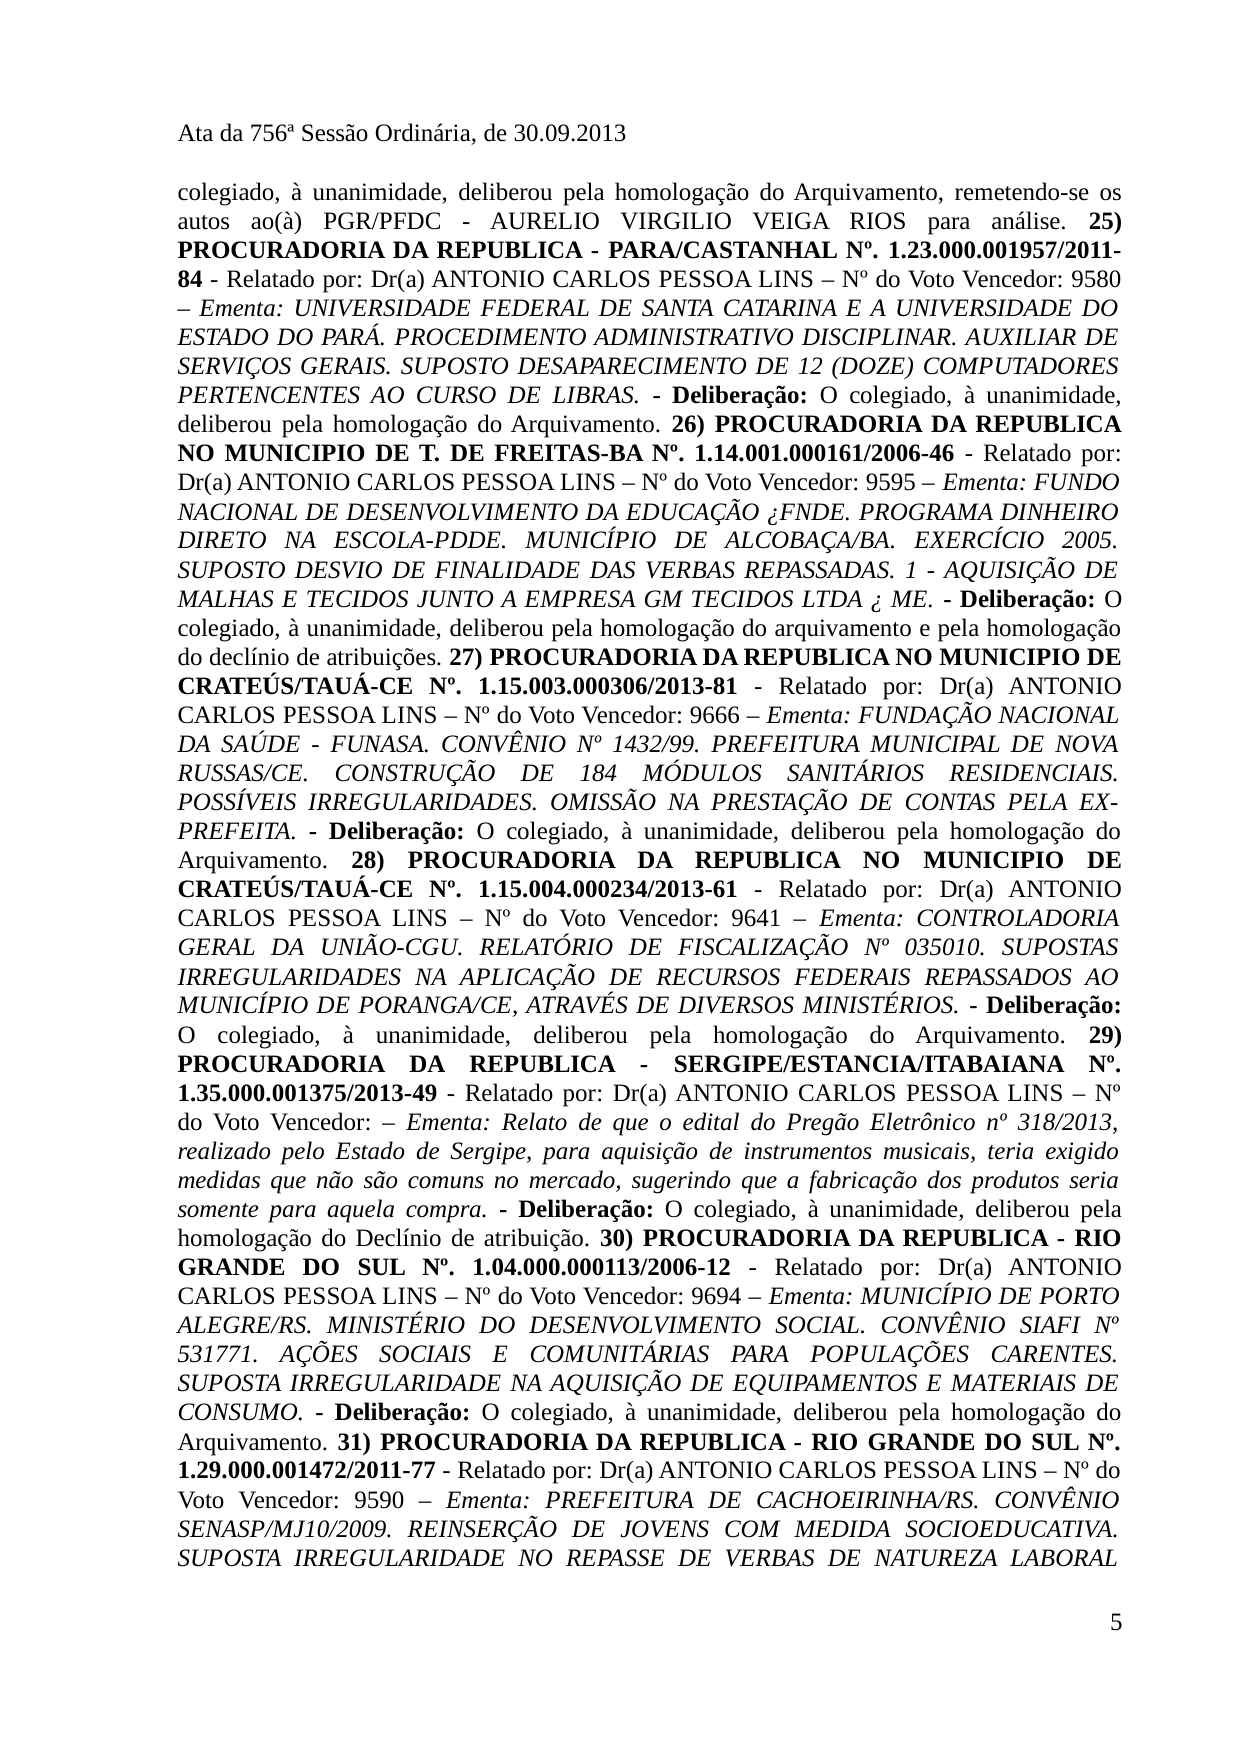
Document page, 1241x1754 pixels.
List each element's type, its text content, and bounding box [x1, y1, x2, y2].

text colegiado, à unanimidade, deliberou pela homologação do Arquivamento, remetendo-se os autos ao(à) PGR/PFDC - AURELIO VIRGILIO VEIGA RIOS para análise. 25) PROCURADORIA DA REPUBLICA - PARA/CASTANHAL Nº. 1.23.000.001957/2011-84 - Relatado por: Dr(a) ANTONIO CARLOS PESSOA LINS – Nº do Voto Vencedor: 9580 – Ementa: UNIVERSIDADE FEDERAL DE SANTA CATARINA E A UNIVERSIDADE DO ESTADO DO PARÁ. PROCEDIMENTO ADMINISTRATIVO DISCIPLINAR. AUXILIAR DE SERVIÇOS GERAIS. SUPOSTO DESAPARECIMENTO DE 12 (DOZE) COMPUTADORES PERTENCENTES AO CURSO DE LIBRAS. - Deliberação: O colegiado, à unanimidade, deliberou pela homologação do Arquivamento. 26) PROCURADORIA DA REPUBLICA NO MUNICIPIO DE T. DE FREITAS-BA Nº. 1.14.001.000161/2006-46 - Relatado por: Dr(a) ANTONIO CARLOS PESSOA LINS – Nº do Voto Vencedor: 9595 – Ementa: FUNDO NACIONAL DE DESENVOLVIMENTO DA EDUCAÇÃO ¿FNDE. PROGRAMA DINHEIRO DIRETO NA ESCOLA-PDDE. MUNICÍPIO DE ALCOBAÇA/BA. EXERCÍCIO 2005. SUPOSTO DESVIO DE FINALIDADE DAS VERBAS REPASSADAS. 1 - AQUISIÇÃO DE MALHAS E TECIDOS JUNTO A EMPRESA GM TECIDOS LTDA ¿ ME. - Deliberação: O colegiado, à unanimidade, deliberou pela homologação do arquivamento e pela homologação do declínio de atribuições. 27) PROCURADORIA DA REPUBLICA NO MUNICIPIO DE CRATEÚS/TAUÁ-CE Nº. 1.15.003.000306/2013-81 - Relatado por: Dr(a) ANTONIO CARLOS PESSOA LINS – Nº do Voto Vencedor: 9666 – Ementa: FUNDAÇÃO NACIONAL DA SAÚDE - FUNASA. CONVÊNIO Nº 1432/99. PREFEITURA MUNICIPAL DE NOVA RUSSAS/CE. CONSTRUÇÃO DE 184 MÓDULOS SANITÁRIOS RESIDENCIAIS. POSSÍVEIS IRREGULARIDADES. OMISSÃO NA PRESTAÇÃO DE CONTAS PELA EX-PREFEITA. - Deliberação: O colegiado, à unanimidade, deliberou pela homologação do Arquivamento. 28) PROCURADORIA DA REPUBLICA NO MUNICIPIO DE CRATEÚS/TAUÁ-CE Nº. 1.15.004.000234/2013-61 - Relatado por: Dr(a) ANTONIO CARLOS PESSOA LINS – Nº do Voto Vencedor: 9641 – Ementa: CONTROLADORIA GERAL DA UNIÃO-CGU. RELATÓRIO DE FISCALIZAÇÃO Nº 035010. SUPOSTAS IRREGULARIDADES NA APLICAÇÃO DE RECURSOS FEDERAIS REPASSADOS AO MUNICÍPIO DE PORANGA/CE, ATRAVÉS DE DIVERSOS MINISTÉRIOS. - Deliberação: O colegiado, à unanimidade, deliberou pela homologação do Arquivamento. 29) PROCURADORIA DA REPUBLICA - SERGIPE/ESTANCIA/ITABAIANA Nº. 1.35.000.001375/2013-49 - Relatado por: Dr(a) ANTONIO CARLOS PESSOA LINS – Nº do Voto Vencedor: – Ementa: Relato de que o edital do Pregão Eletrônico nº 318/2013, realizado pelo Estado de Sergipe, para aquisição de instrumentos musicais, teria exigido medidas que não são comuns no mercado, sugerindo que a fabricação dos produtos seria somente para aquela compra. - Deliberação: O colegiado, à unanimidade, deliberou pela homologação do Declínio de atribuição. 30) PROCURADORIA DA REPUBLICA - RIO GRANDE DO SUL Nº. 1.04.000.000113/2006-12 - Relatado por: Dr(a) ANTONIO CARLOS PESSOA LINS – Nº do Voto Vencedor: 9694 – Ementa: MUNICÍPIO DE PORTO ALEGRE/RS. MINISTÉRIO DO DESENVOLVIMENTO SOCIAL. CONVÊNIO SIAFI Nº 531771. AÇÕES SOCIAIS E COMUNITÁRIAS PARA POPULAÇÕES CARENTES. SUPOSTA IRREGULARIDADE NA AQUISIÇÃO DE EQUIPAMENTOS E MATERIAIS DE CONSUMO. - Deliberação: O colegiado, à unanimidade, deliberou pela homologação do Arquivamento. 31) PROCURADORIA DA REPUBLICA - RIO GRANDE DO SUL Nº. 1.29.000.001472/2011-77 - Relatado por: Dr(a) ANTONIO CARLOS PESSOA LINS – Nº do Voto Vencedor: 9590 – Ementa: PREFEITURA DE CACHOEIRINHA/RS. CONVÊNIO SENASP/MJ10/2009. REINSERÇÃO DE JOVENS COM MEDIDA SOCIOEDUCATIVA. SUPOSTA IRREGULARIDADE NO REPASSE DE VERBAS DE NATUREZA LABORAL [177, 177, 1122, 1572]
